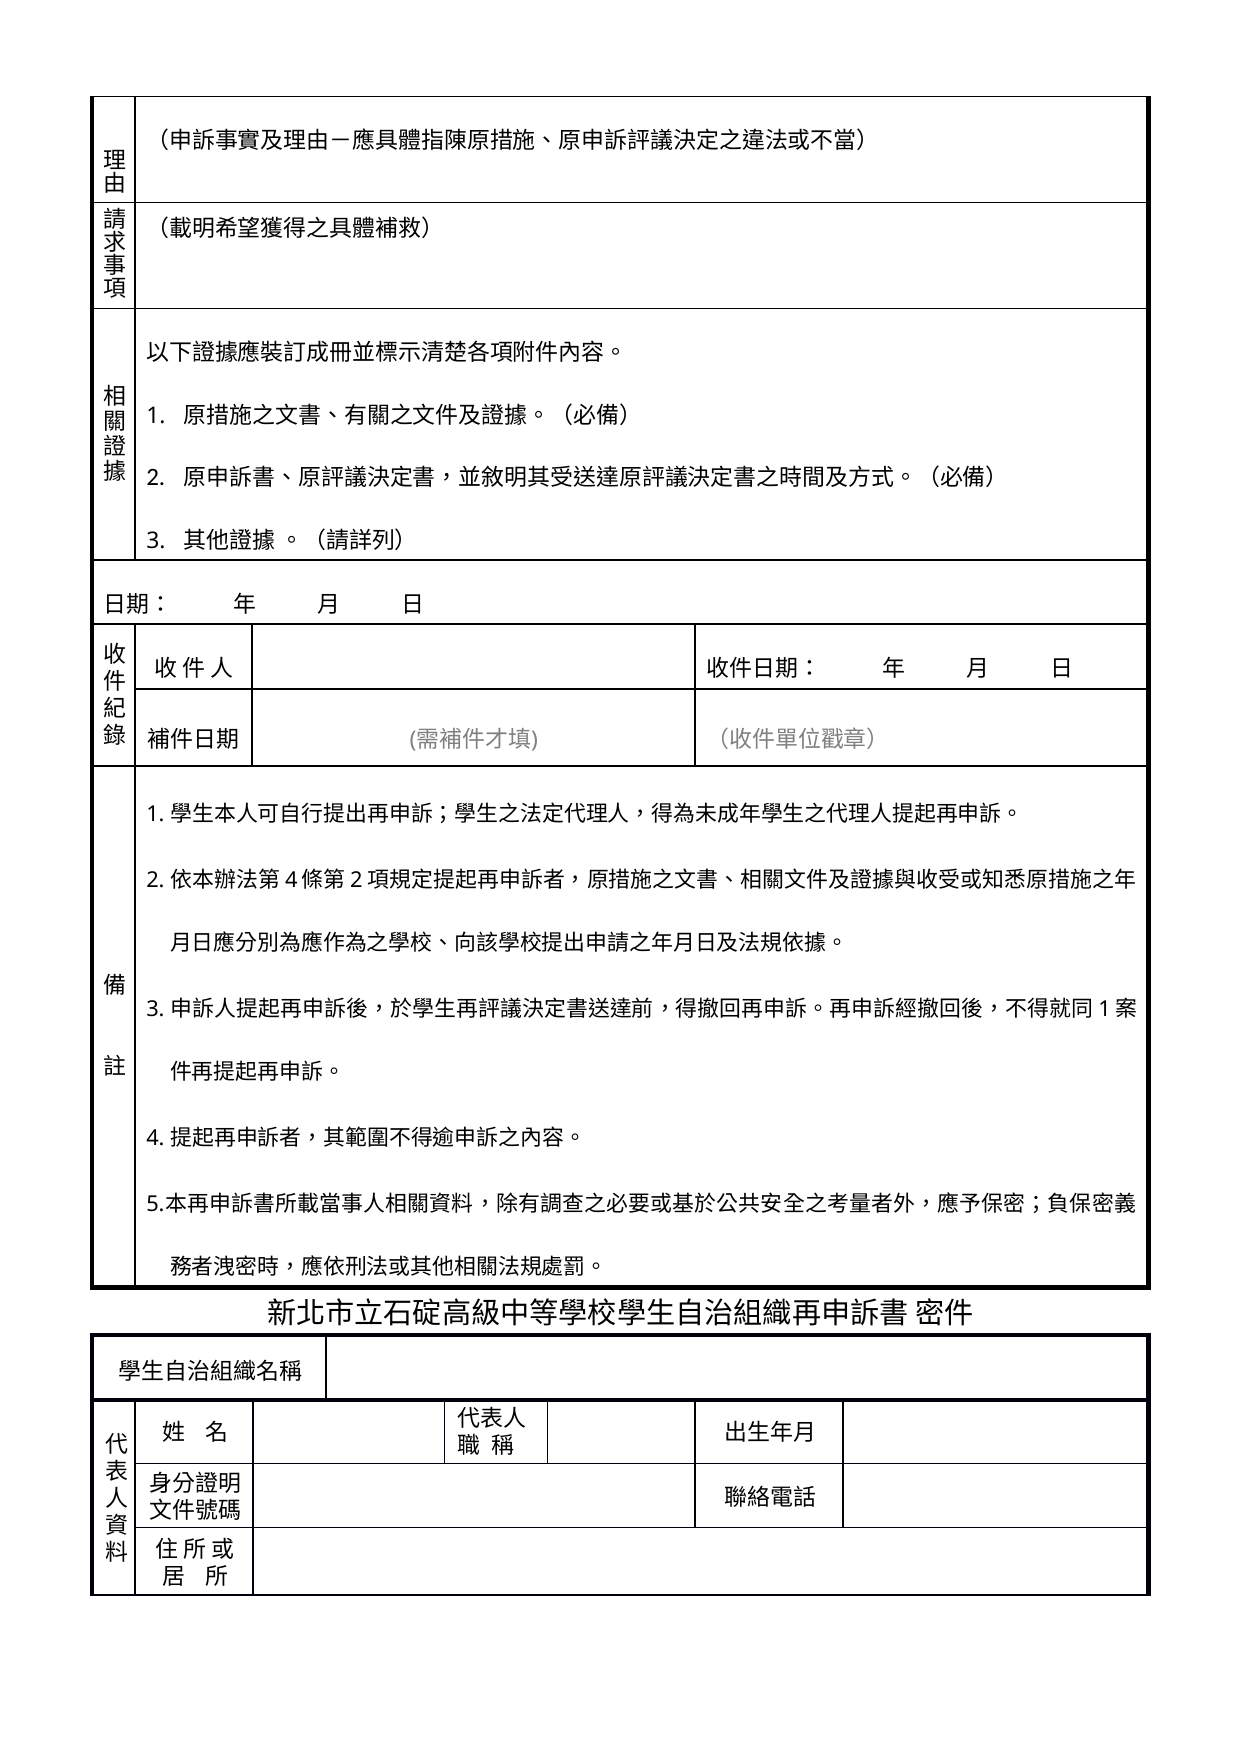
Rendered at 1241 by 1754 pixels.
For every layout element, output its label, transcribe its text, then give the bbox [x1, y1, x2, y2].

table_cell 身分證明 文件號碼 [136, 1464, 252, 1527]
table_cell 1. 學生本人可自行提出再申訴；學生之法定代理人，得為未成年學生之代理人提起再申訴。 2. 依本辦法第4條第2項規定提起再申訴者，原措施之文書、相關文件及證據與收受或知悉原措施之年月日應分別為應作為之學校、向該學校提出申請之年月日及法規依據。 3. 申訴人提起再申訴後，於學生再評議決定書送達前，得撤回再申訴。再申訴經撤回後，不得就同1案件再提起再申訴。 4. 提起再申訴者，其範圍不得逾申訴之內容。 5.本再申訴書所載當事人相關資料，除有調查之必要或基於公共安全之考量者外，應予保密；負保密義務者洩密時，應依刑法或其他相關法規處罰。 [136, 767, 1146, 1285]
table_cell 出生年月 [696, 1402, 842, 1462]
table_header [327, 1337, 1146, 1397]
table_cell （收件單位戳章） [696, 690, 1146, 765]
table_header 學生自治組織名稱 [94, 1337, 325, 1397]
table_cell 住 所 或 居 所 [136, 1528, 252, 1594]
table_cell [844, 1464, 1146, 1527]
text 新北市立石碇高級中等學校學生自治組織再申訴書 密件 [187, 1290, 1053, 1332]
table_cell [254, 1464, 694, 1527]
table_cell 收 件 人 [136, 625, 251, 688]
table_cell [253, 625, 694, 688]
table_cell 備 註 [94, 767, 134, 1285]
table_cell [254, 1528, 1146, 1594]
table_cell [548, 1402, 694, 1462]
table_cell 請求事項 [94, 203, 134, 308]
table_cell 日期： 年 月 日 [94, 561, 1146, 623]
table_cell 理由 [94, 97, 134, 201]
table_cell 收件紀錄 [94, 625, 134, 765]
table_cell 以下證據應裝訂成冊並標示清楚各項附件內容。 原措施之文書、有關之文件及證據。（必備） 原申訴書、原評議決定書，並敘明其受送達原評議決定書之時間及方式。（必備） 其他證據 。（請詳列） [136, 309, 1146, 559]
table_cell 補件日期 [136, 690, 251, 765]
table_cell 代表人資料 [94, 1402, 134, 1594]
table_cell 收件日期： 年 月 日 [696, 625, 1146, 688]
table_cell 代表人 職 稱 [445, 1402, 547, 1462]
table_cell 聯絡電話 [696, 1464, 842, 1527]
table_cell 相關證據 [94, 309, 134, 559]
table_cell (需補件才填) [253, 690, 694, 765]
table_cell （申訴事實及理由－應具體指陳原措施、原申訴評議決定之違法或不當） [136, 97, 1146, 201]
table_cell [254, 1402, 444, 1462]
table_cell （載明希望獲得之具體補救） [136, 203, 1146, 308]
table_cell 姓 名 [136, 1402, 252, 1462]
table_cell [844, 1402, 1146, 1462]
